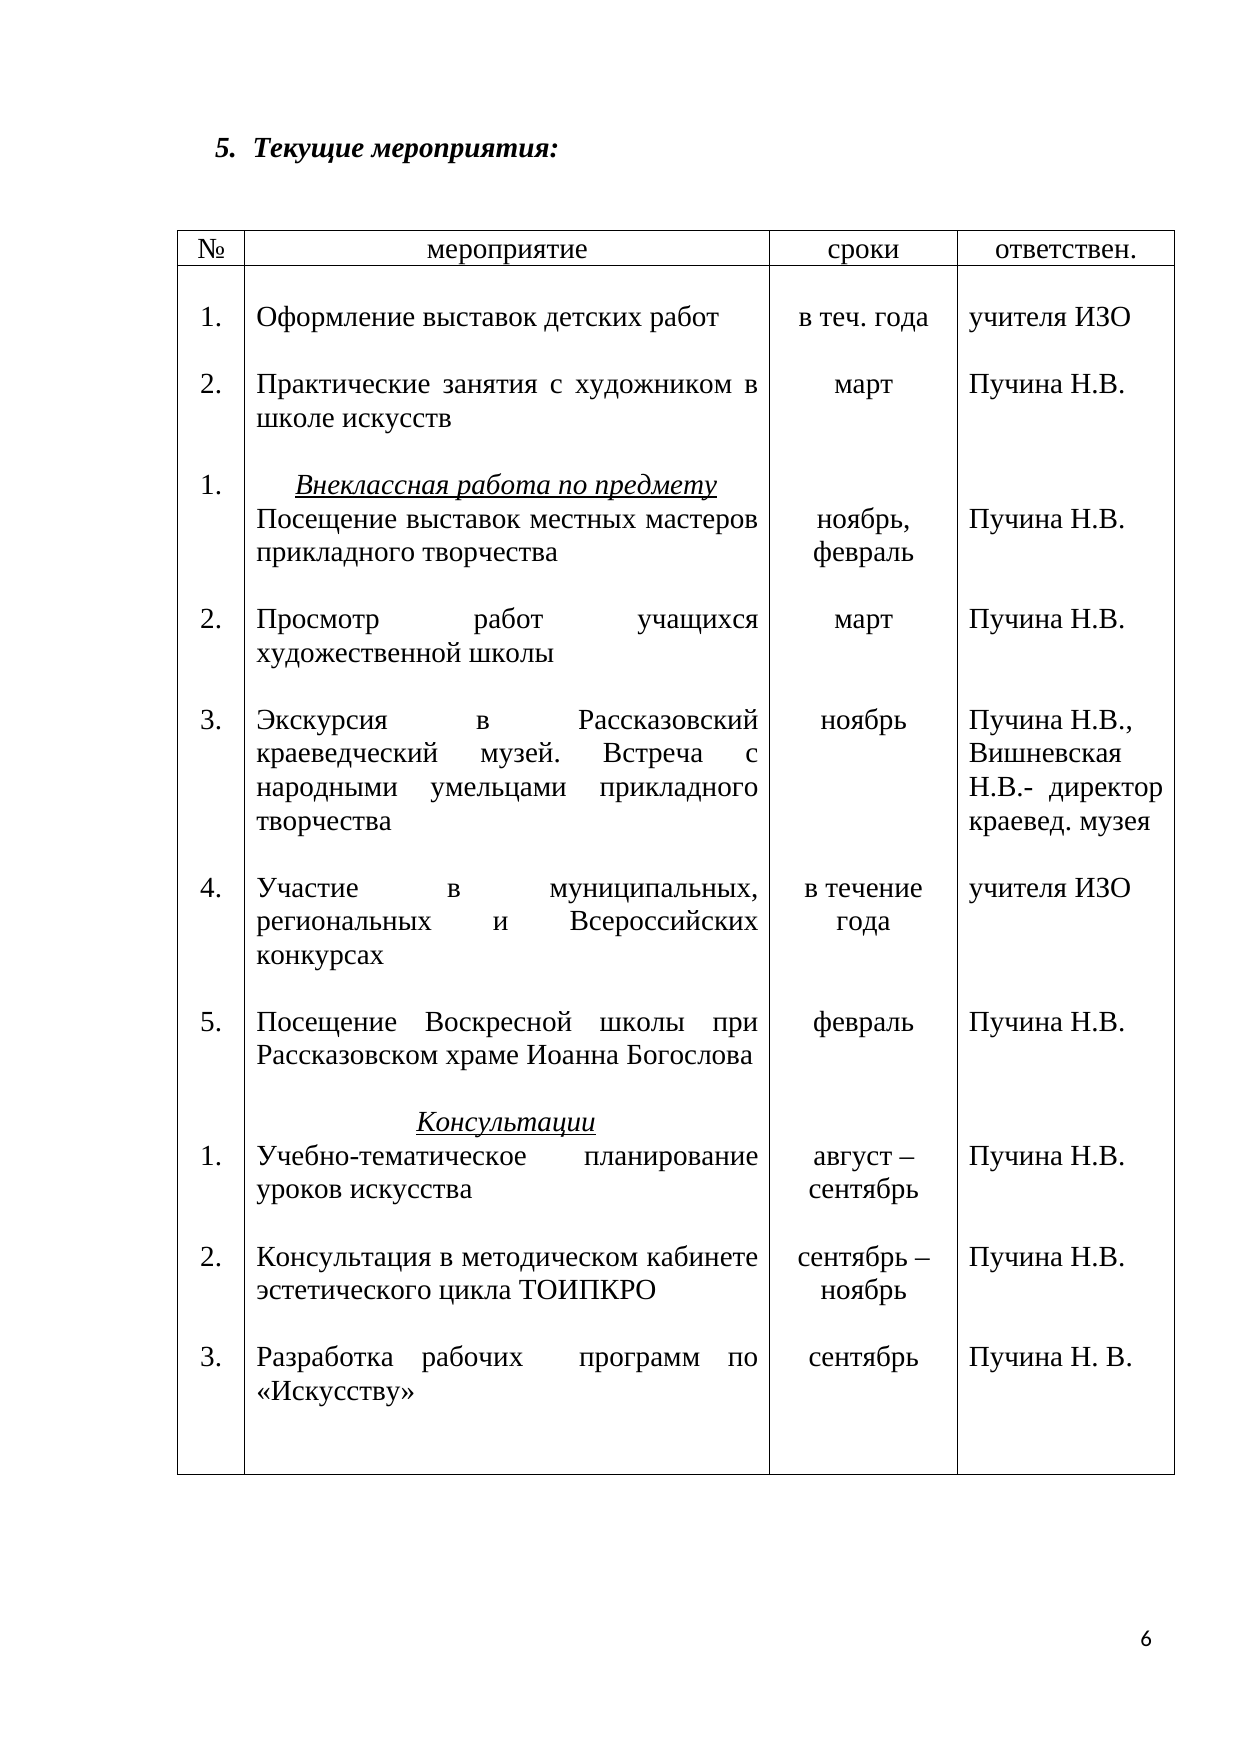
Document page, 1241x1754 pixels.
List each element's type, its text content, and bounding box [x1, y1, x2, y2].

table_cell в теч. года март ноябрь, февраль март ноябрь в течение года февраль август – сентябрь сентябрь – ноябрь сентябрь [770, 266, 957, 1473]
list Текущие мероприятия: [215, 130, 1152, 163]
table_header ответствен. [958, 231, 1174, 265]
table_cell Оформление выставок детских работ Практические занятия с художником в школе искусств Внеклассная работа по предмету Посещение выставок местных мастеров прикладного творчества Просмотр работ учащихся художественной школы Экскурсия в Рассказовский краеведческий музей. Встреча с народными умельцами прикладного творчества Участие в муниципальных, региональных и Всероссийских конкурсах Посещение Воскресной школы при Рассказовском храме Иоанна Богослова Консультации Учебно-тематическое планирование уроков искусства Консультация в методическом кабинете эстетического цикла ТОИПКРО Разработка рабочих программ по «Искусству» [245, 266, 769, 1473]
table_cell учителя ИЗО Пучина Н.В. Пучина Н.В. Пучина Н.В. Пучина Н.В., Вишневская Н.В.- директор краевед. музея учителя ИЗО Пучина Н.В. Пучина Н.В. Пучина Н.В. Пучина Н. В. [958, 266, 1174, 1473]
table_header № [178, 231, 244, 265]
table_header сроки [770, 231, 957, 265]
table_header мероприятие [245, 231, 769, 265]
table_cell 1. 2. 1. 2. 3. 4. 5. 1. 2. 3. [178, 266, 244, 1473]
